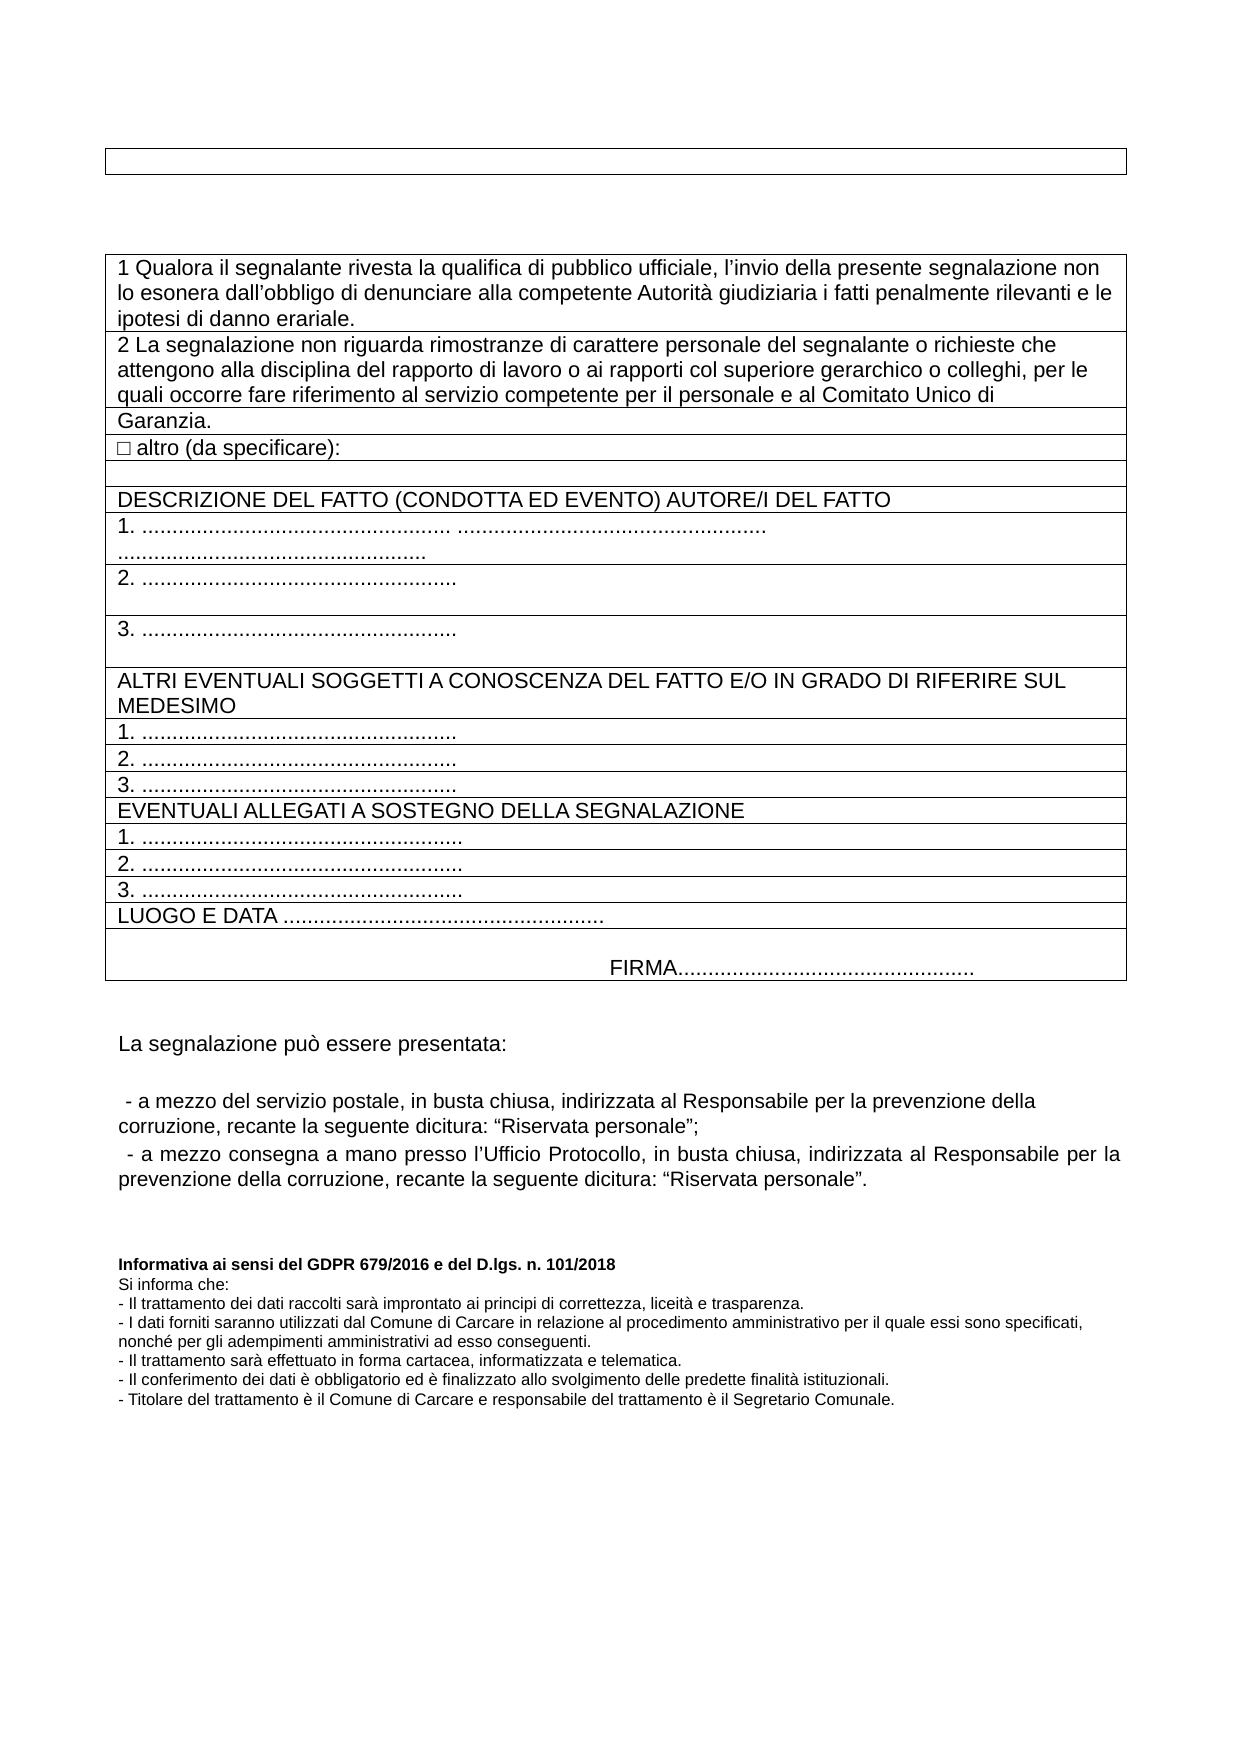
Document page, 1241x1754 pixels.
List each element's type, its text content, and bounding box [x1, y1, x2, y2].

table_cell 3. ..................................................... [106, 877, 1126, 902]
table_cell 1. ..................................................... [106, 824, 1126, 849]
table_cell DESCRIZIONE DEL FATTO (CONDOTTA ED EVENTO) AUTORE/I DEL FATTO [106, 487, 1126, 512]
text - Titolare del trattamento è il Comune di Carcare e responsabile del trattamento è il Segretario Comunale. [118, 1389, 1122, 1408]
table_cell 3. .................................................... [106, 772, 1126, 797]
text - I dati forniti saranno utilizzati dal Comune di Carcare in relazione al procedimento amministrativo per il quale essi sono specificati, nonché per gli adempimenti amministrativi ad esso conseguenti. [118, 1313, 1122, 1351]
table_cell [106, 461, 1126, 486]
table_cell ALTRI EVENTUALI SOGGETTI A CONOSCENZA DEL FATTO E/O IN GRADO DI RIFERIRE SUL MEDESIMO [106, 668, 1126, 718]
table_cell LUOGO E DATA ..................................................... [106, 903, 1126, 928]
table_cell 2. .................................................... [106, 565, 1126, 615]
text - Il trattamento dei dati raccolti sarà improntato ai principi di correttezza, liceità e trasparenza. [118, 1293, 1122, 1313]
text - a mezzo del servizio postale, in busta chiusa, indirizzata al Responsabile per la prevenzione della corruzione, recante la seguente dicitura: “Riservata personale”; [118, 1085, 1122, 1138]
text - a mezzo consegna a mano presso l’Ufficio Protocollo, in busta chiusa, indirizzata al Responsabile per la prevenzione della corruzione, recante la seguente dicitura: “Riservata personale”. [118, 1138, 1122, 1190]
text Informativa ai sensi del GDPR 679/2016 e del D.lgs. n. 101/2018 [118, 1255, 1122, 1274]
table_cell 3. .................................................... [106, 616, 1126, 667]
text - Il conferimento dei dati è obbligatorio ed è finalizzato allo svolgimento delle predette finalità istituzionali. [118, 1370, 1122, 1389]
table_cell FIRMA................................................. [106, 929, 1126, 979]
text La segnalazione può essere presentata: [118, 1031, 1122, 1056]
table_cell Garanzia. [106, 408, 1126, 433]
table_cell 1. ................................................... ................................................... ................................................... [106, 513, 1126, 564]
table_cell 2 La segnalazione non riguarda rimostranze di carattere personale del segnalante o richieste che attengono alla disciplina del rapporto di lavoro o ai rapporti col superiore gerarchico o colleghi, per le quali occorre fare riferimento al servizio competente per il personale e al Comitato Unico di [106, 332, 1126, 407]
table_cell 2. ..................................................... [106, 850, 1126, 876]
table_header 1 Qualora il segnalante rivesta la qualifica di pubblico ufficiale, l’invio della presente segnalazione non lo esonera dall’obbligo di denunciare alla competente Autorità giudiziaria i fatti penalmente rilevanti e le ipotesi di danno erariale. [106, 255, 1126, 331]
text Si informa che: [118, 1274, 1122, 1293]
table_cell 1. .................................................... [106, 719, 1126, 744]
text - Il trattamento sarà effettuato in forma cartacea, informatizzata e telematica. [118, 1351, 1122, 1370]
table_cell EVENTUALI ALLEGATI A SOSTEGNO DELLA SEGNALAZIONE [106, 798, 1126, 823]
table_cell 2. .................................................... [106, 745, 1126, 771]
table_cell [106, 149, 1126, 174]
table_cell □ altro (da specificare): [106, 435, 1126, 460]
